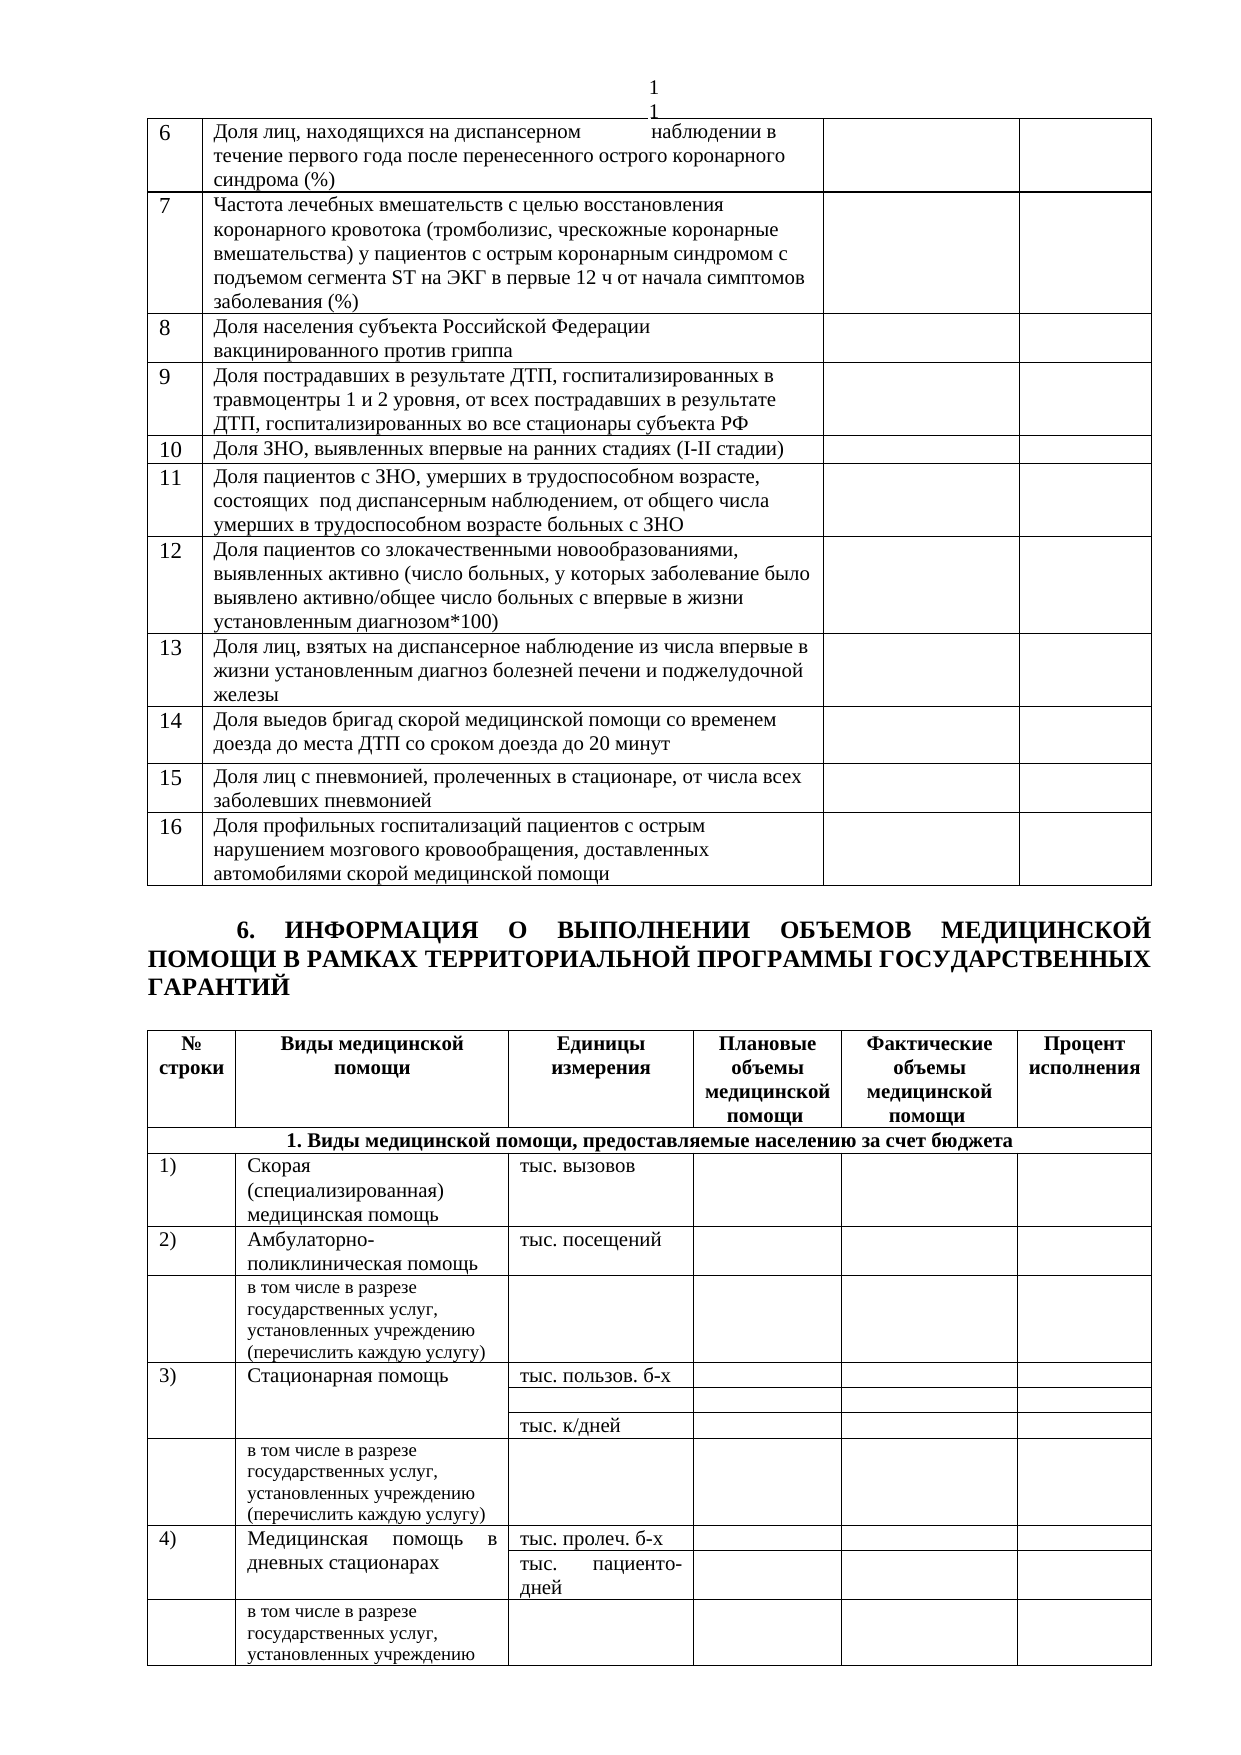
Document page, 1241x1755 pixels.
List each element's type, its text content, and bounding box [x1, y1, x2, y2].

table_cell [842, 1526, 1017, 1550]
table_cell [694, 1526, 841, 1550]
table_cell тыс. пациенто-дней [509, 1551, 693, 1599]
table_cell [842, 1413, 1017, 1437]
table_cell Доля выедов бригад скорой медицинской помощи со временем доезда до места ДТП со сроком доезда до 20 минут [203, 707, 823, 763]
table_cell [824, 464, 1019, 536]
table_cell [509, 1388, 693, 1412]
table_cell 13 [148, 634, 202, 706]
table_cell 11 [148, 464, 202, 536]
table_cell [694, 1276, 841, 1362]
table_cell [824, 363, 1019, 435]
table_cell Доля лиц с пневмонией, пролеченных в стационаре, от числа всех заболевших пневмонией [203, 764, 823, 812]
table_cell [694, 1439, 841, 1525]
table_cell [824, 707, 1019, 763]
table_cell [842, 1154, 1017, 1226]
table_cell в том числе в разрезе государственных услуг, установленных учреждению [236, 1600, 508, 1665]
table_cell [148, 1276, 235, 1362]
table_cell [1018, 1439, 1151, 1525]
table_cell [694, 1363, 841, 1387]
table_cell 2) [148, 1227, 235, 1275]
table_cell тыс. вызовов [509, 1154, 693, 1226]
table_cell Доля пациентов с ЗНО, умерших в трудоспособном возрасте, состоящих под диспансерным наблюдением, от общего числа умерших в трудоспособном возрасте больных с ЗНО [203, 464, 823, 536]
table_header № строки [148, 1031, 235, 1127]
table_cell [824, 537, 1019, 633]
table_cell [1018, 1227, 1151, 1275]
table_cell 16 [148, 813, 202, 885]
table_cell [1018, 1413, 1151, 1437]
table_cell 14 [148, 707, 202, 763]
table_cell [1020, 436, 1151, 462]
table_cell Амбулаторно-поликлиническая помощь [236, 1227, 508, 1275]
table_cell Стационарная помощь [236, 1363, 508, 1437]
table_cell в том числе в разрезе государственных услуг, установленных учреждению (перечислить каждую услугу) [236, 1439, 508, 1525]
table_cell [842, 1600, 1017, 1665]
table_cell [694, 1413, 841, 1437]
table_cell [824, 634, 1019, 706]
table_cell 10 [148, 436, 202, 462]
table_cell тыс. пролеч. б-х [509, 1526, 693, 1550]
table_cell [694, 1551, 841, 1599]
table_cell [824, 436, 1019, 462]
table_cell 4) [148, 1526, 235, 1599]
table_cell Медицинская помощь в дневных стационарах [236, 1526, 508, 1599]
table_cell [1020, 464, 1151, 536]
table_cell 7 [148, 193, 202, 313]
table_cell 8 [148, 314, 202, 362]
table_cell Доля пострадавших в результате ДТП, госпитализированных в травмоцентры 1 и 2 уровня, от всех пострадавших в результате ДТП, госпитализированных во все стационары субъекта РФ [203, 363, 823, 435]
table_cell 1. Виды медицинской помощи, предоставляемые населению за счет бюджета [148, 1128, 1151, 1152]
table_cell [1020, 363, 1151, 435]
table_cell [824, 813, 1019, 885]
table_cell [842, 1276, 1017, 1362]
table_cell 3) [148, 1363, 235, 1437]
table_cell 9 [148, 363, 202, 435]
text 6. ИНФОРМАЦИЯ О ВЫПОЛНЕНИИ ОБЪЕМОВ МЕДИЦИНСКОЙ ПОМОЩИ В РАМКАХ ТЕРРИТОРИАЛЬНОЙ ПРОГРАММЫ ГОСУДАРСТВЕННЫХ ГАРАНТИЙ [148, 915, 1152, 1001]
table_cell [824, 764, 1019, 812]
table_cell [1020, 314, 1151, 362]
table_cell [509, 1276, 693, 1362]
table_cell [694, 1600, 841, 1665]
table_header Процент исполнения [1018, 1031, 1151, 1127]
table_cell [1020, 707, 1151, 763]
table_header Виды медицинской помощи [236, 1031, 508, 1127]
table_cell тыс. пользов. б-х [509, 1363, 693, 1387]
table_cell 15 [148, 764, 202, 812]
table_cell 1) [148, 1154, 235, 1226]
table_cell [1018, 1600, 1151, 1665]
table_cell [1020, 193, 1151, 313]
table_cell Доля лиц, взятых на диспансерное наблюдение из числа впервые в жизни установленным диагноз болезней печени и поджелудочной железы [203, 634, 823, 706]
table_cell [1020, 537, 1151, 633]
table_cell [694, 1154, 841, 1226]
table_cell [1020, 764, 1151, 812]
table_cell Доля ЗНО, выявленных впервые на ранних стадиях (I-II стадии) [203, 436, 823, 462]
table_cell Доля населения субъекта Российской Федерации вакцинированного против гриппа [203, 314, 823, 362]
table_cell [842, 1551, 1017, 1599]
table_cell [694, 1388, 841, 1412]
table_cell [842, 1363, 1017, 1387]
table_cell Доля лиц, находящихся на диспансерном наблюдении в течение первого года после перенесенного острого коронарного синдрома (%) [203, 119, 823, 191]
table_cell [1018, 1526, 1151, 1550]
table_cell [1018, 1363, 1151, 1387]
table_cell [1018, 1276, 1151, 1362]
table_cell [1020, 634, 1151, 706]
table_cell 6 [148, 119, 202, 191]
table_cell [1018, 1388, 1151, 1412]
table_cell [824, 119, 1019, 191]
table_cell Частота лечебных вмешательств с целью восстановления коронарного кровотока (тромболизис, чрескожные коронарные вмешательства) у пациентов с острым коронарным синдромом с подъемом сегмента ST на ЭКГ в первые 12 ч от начала симптомов заболевания (%) [203, 193, 823, 313]
table_cell Доля пациентов со злокачественными новообразованиями, выявленных активно (число больных, у которых заболевание было выявлено активно/общее число больных с впервые в жизни установленным диагнозом*100) [203, 537, 823, 633]
table_cell [842, 1227, 1017, 1275]
table_cell 12 [148, 537, 202, 633]
table_cell [509, 1600, 693, 1665]
table_cell Доля профильных госпитализаций пациентов с острым нарушением мозгового кровообращения, доставленных автомобилями скорой медицинской помощи [203, 813, 823, 885]
table_cell [824, 314, 1019, 362]
table_cell [148, 1439, 235, 1525]
table_cell [148, 1600, 235, 1665]
table_cell Скорая (специализированная) медицинская помощь [236, 1154, 508, 1226]
table_cell [842, 1439, 1017, 1525]
table_header Единицы измерения [509, 1031, 693, 1127]
table_cell [1020, 119, 1151, 191]
table_cell тыс. к/дней [509, 1413, 693, 1437]
table_cell [509, 1439, 693, 1525]
table_cell [1018, 1551, 1151, 1599]
table_cell в том числе в разрезе государственных услуг, установленных учреждению (перечислить каждую услугу) [236, 1276, 508, 1362]
table_header Плановые объемы медицинской помощи [694, 1031, 841, 1127]
table_cell [1020, 813, 1151, 885]
table_cell [694, 1227, 841, 1275]
table_cell [842, 1388, 1017, 1412]
table_header Фактические объемы медицинской помощи [842, 1031, 1017, 1127]
table_cell [824, 193, 1019, 313]
table_cell [1018, 1154, 1151, 1226]
table_cell тыс. посещений [509, 1227, 693, 1275]
